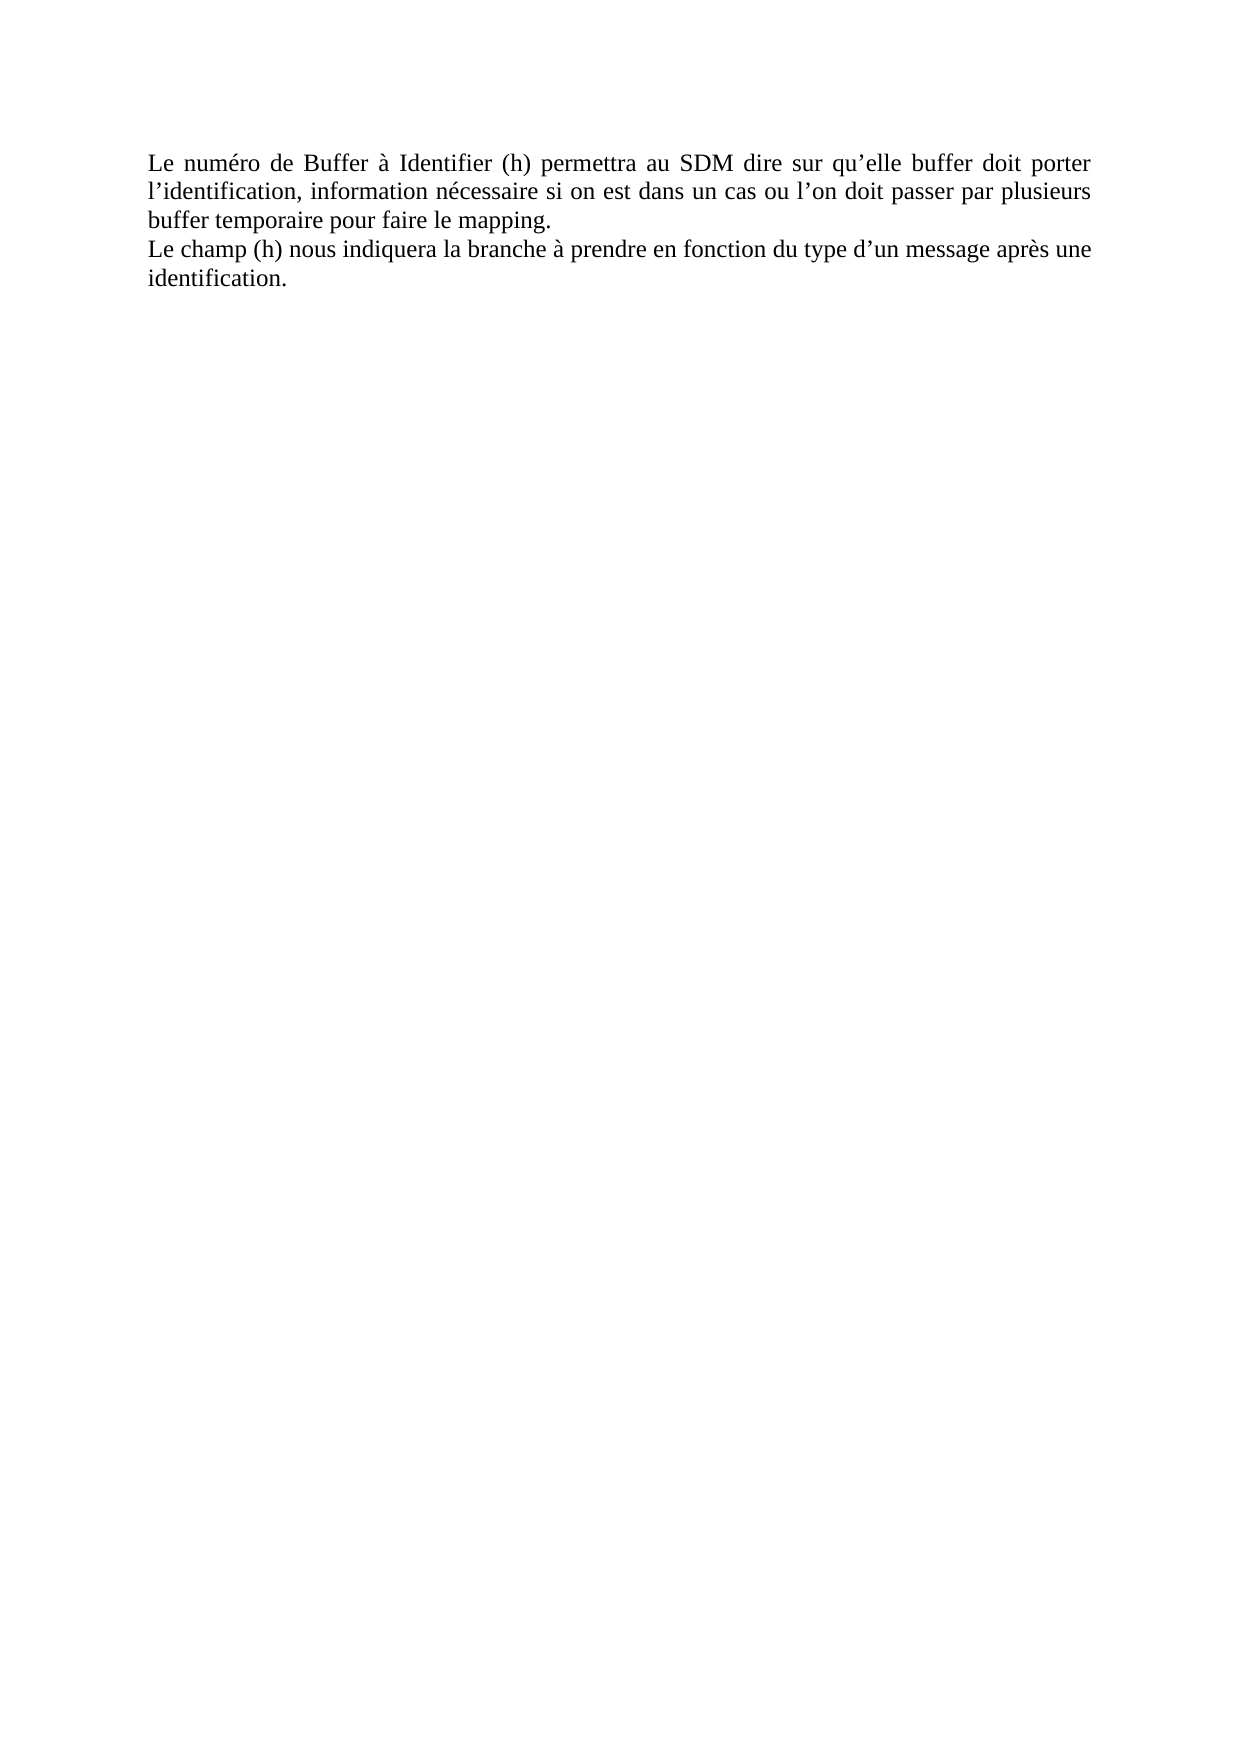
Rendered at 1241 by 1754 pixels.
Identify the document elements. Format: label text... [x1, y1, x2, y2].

text Le numéro de Buffer à Identifier (h) permettra au SDM dire sur qu’elle buffer doit porter l’identification, information nécessaire si on est dans un cas ou l’on doit passer par plusieurs buffer temporaire pour faire le mapping. [148, 148, 1092, 234]
text Le champ (h) nous indiquera la branche à prendre en fonction du type d’un message après une identification. [148, 234, 1092, 291]
